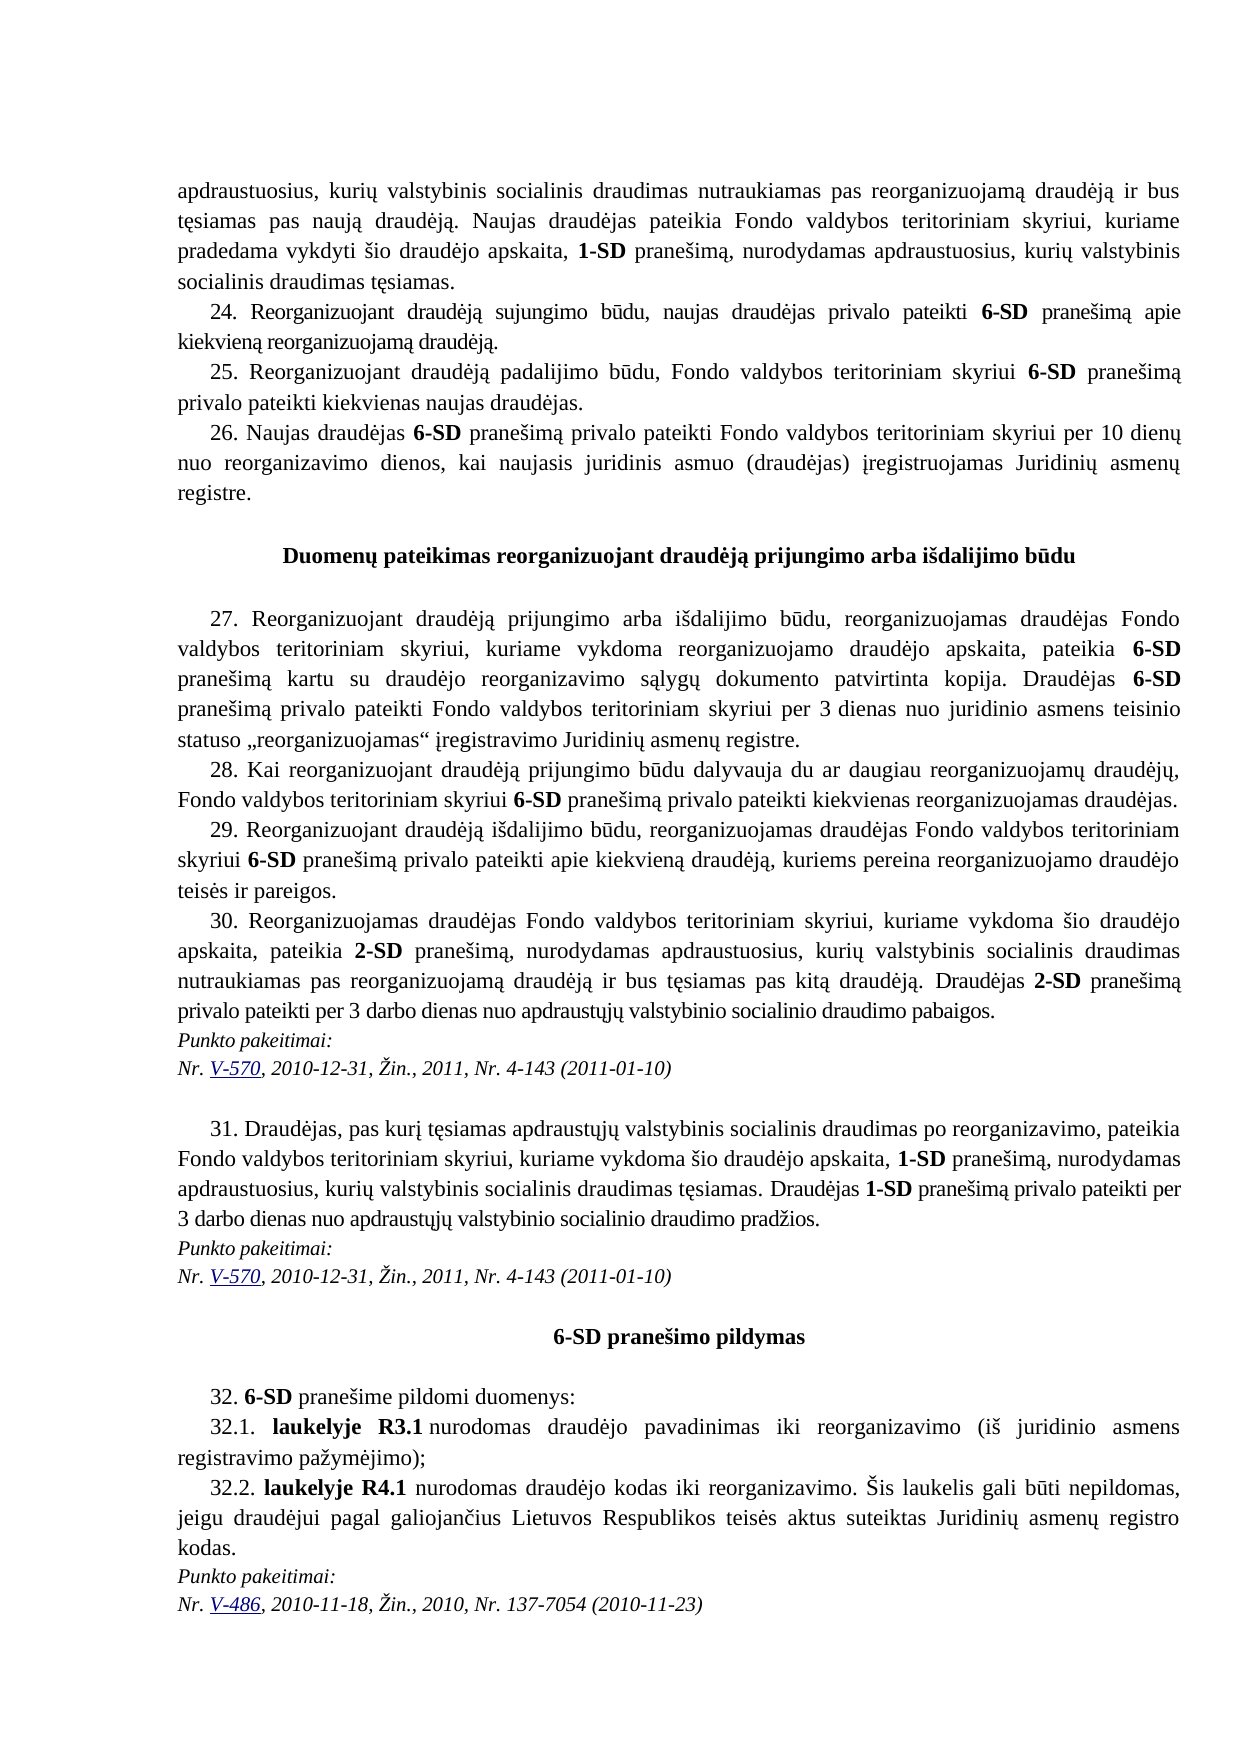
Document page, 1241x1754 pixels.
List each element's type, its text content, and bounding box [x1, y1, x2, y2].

text Nr. V-570, 2010-12-31, Žin., 2011, Nr. 4-143 (2011-01-10) [177, 1264, 1181, 1288]
text 6-SD pranešimo pildymas [177, 1323, 1181, 1349]
text Punkto pakeitimai: [177, 1028, 1181, 1052]
text 28. Kai reorganizuojant draudėją prijungimo būdu dalyvauja du ar daugiau reorganizuojamų draudėjų, Fondo valdybos teritoriniam skyriui 6-SD pranešimą privalo pateikti kiekvienas reorganizuojamas draudėjas. [177, 756, 1181, 812]
text 24. Reorganizuojant draudėją sujungimo būdu, naujas draudėjas privalo pateikti 6-SD pranešimą apie kiekvieną reorganizuojamą draudėją. [177, 298, 1181, 354]
text 30. Reorganizuojamas draudėjas Fondo valdybos teritoriniam skyriui, kuriame vykdoma šio draudėjo apskaita, pateikia 2-SD pranešimą, nurodydamas apdraustuosius, kurių valstybinis socialinis draudimas nutraukiamas pas reorganizuojamą draudėją ir bus tęsiamas pas kitą draudėją. Draudėjas 2-SD pranešimą privalo pateikti per 3 darbo dienas nuo apdraustųjų valstybinio socialinio draudimo pabaigos. [177, 907, 1181, 1024]
text 27. Reorganizuojant draudėją prijungimo arba išdalijimo būdu, reorganizuojamas draudėjas Fondo valdybos teritoriniam skyriui, kuriame vykdoma reorganizuojamo draudėjo apskaita, pateikia 6-SD pranešimą kartu su draudėjo reorganizavimo sąlygų dokumento patvirtinta kopija. Draudėjas 6-SD pranešimą privalo pateikti Fondo valdybos teritoriniam skyriui per 3 dienas nuo juridinio asmens teisinio statuso „reorganizuojamas“ įregistravimo Juridinių asmenų registre. [177, 605, 1181, 752]
text 32.2. laukelyje R4.1 nurodomas draudėjo kodas iki reorganizavimo. Šis laukelis gali būti nepildomas, jeigu draudėjui pagal galiojančius Lietuvos Respublikos teisės aktus suteiktas Juridinių asmenų registro kodas. [177, 1474, 1181, 1561]
text apdraustuosius, kurių valstybinis socialinis draudimas nutraukiamas pas reorganizuojamą draudėją ir bus tęsiamas pas naują draudėją. Naujas draudėjas pateikia Fondo valdybos teritoriniam skyriui, kuriame pradedama vykdyti šio draudėjo apskaita, 1-SD pranešimą, nurodydamas apdraustuosius, kurių valstybinis socialinis draudimas tęsiamas. [177, 177, 1181, 294]
text Nr. V-570, 2010-12-31, Žin., 2011, Nr. 4-143 (2011-01-10) [177, 1056, 1181, 1080]
text 32.1. laukelyje R3.1 nurodomas draudėjo pavadinimas iki reorganizavimo (iš juridinio asmens registravimo pažymėjimo); [177, 1413, 1181, 1470]
text 29. Reorganizuojant draudėją išdalijimo būdu, reorganizuojamas draudėjas Fondo valdybos teritoriniam skyriui 6-SD pranešimą privalo pateikti apie kiekvieną draudėją, kuriems pereina reorganizuojamo draudėjo teisės ir pareigos. [177, 816, 1181, 903]
text Nr. V-486, 2010-11-18, Žin., 2010, Nr. 137-7054 (2010-11-23) [177, 1592, 1181, 1616]
text 32. 6-SD pranešime pildomi duomenys: [177, 1383, 1181, 1409]
text Punkto pakeitimai: [177, 1236, 1181, 1260]
text 26. Naujas draudėjas 6-SD pranešimą privalo pateikti Fondo valdybos teritoriniam skyriui per 10 dienų nuo reorganizavimo dienos, kai naujasis juridinis asmuo (draudėjas) įregistruojamas Juridinių asmenų registre. [177, 419, 1181, 506]
text 31. Draudėjas, pas kurį tęsiamas apdraustųjų valstybinis socialinis draudimas po reorganizavimo, pateikia Fondo valdybos teritoriniam skyriui, kuriame vykdoma šio draudėjo apskaita, 1-SD pranešimą, nurodydamas apdraustuosius, kurių valstybinis socialinis draudimas tęsiamas. Draudėjas 1-SD pranešimą privalo pateikti per 3 darbo dienas nuo apdraustųjų valstybinio socialinio draudimo pradžios. [177, 1115, 1181, 1232]
text 25. Reorganizuojant draudėją padalijimo būdu, Fondo valdybos teritoriniam skyriui 6-SD pranešimą privalo pateikti kiekvienas naujas draudėjas. [177, 358, 1181, 415]
text Punkto pakeitimai: [177, 1564, 1181, 1588]
text Duomenų pateikimas reorganizuojant draudėją prijungimo arba išdalijimo būdu [177, 542, 1181, 568]
